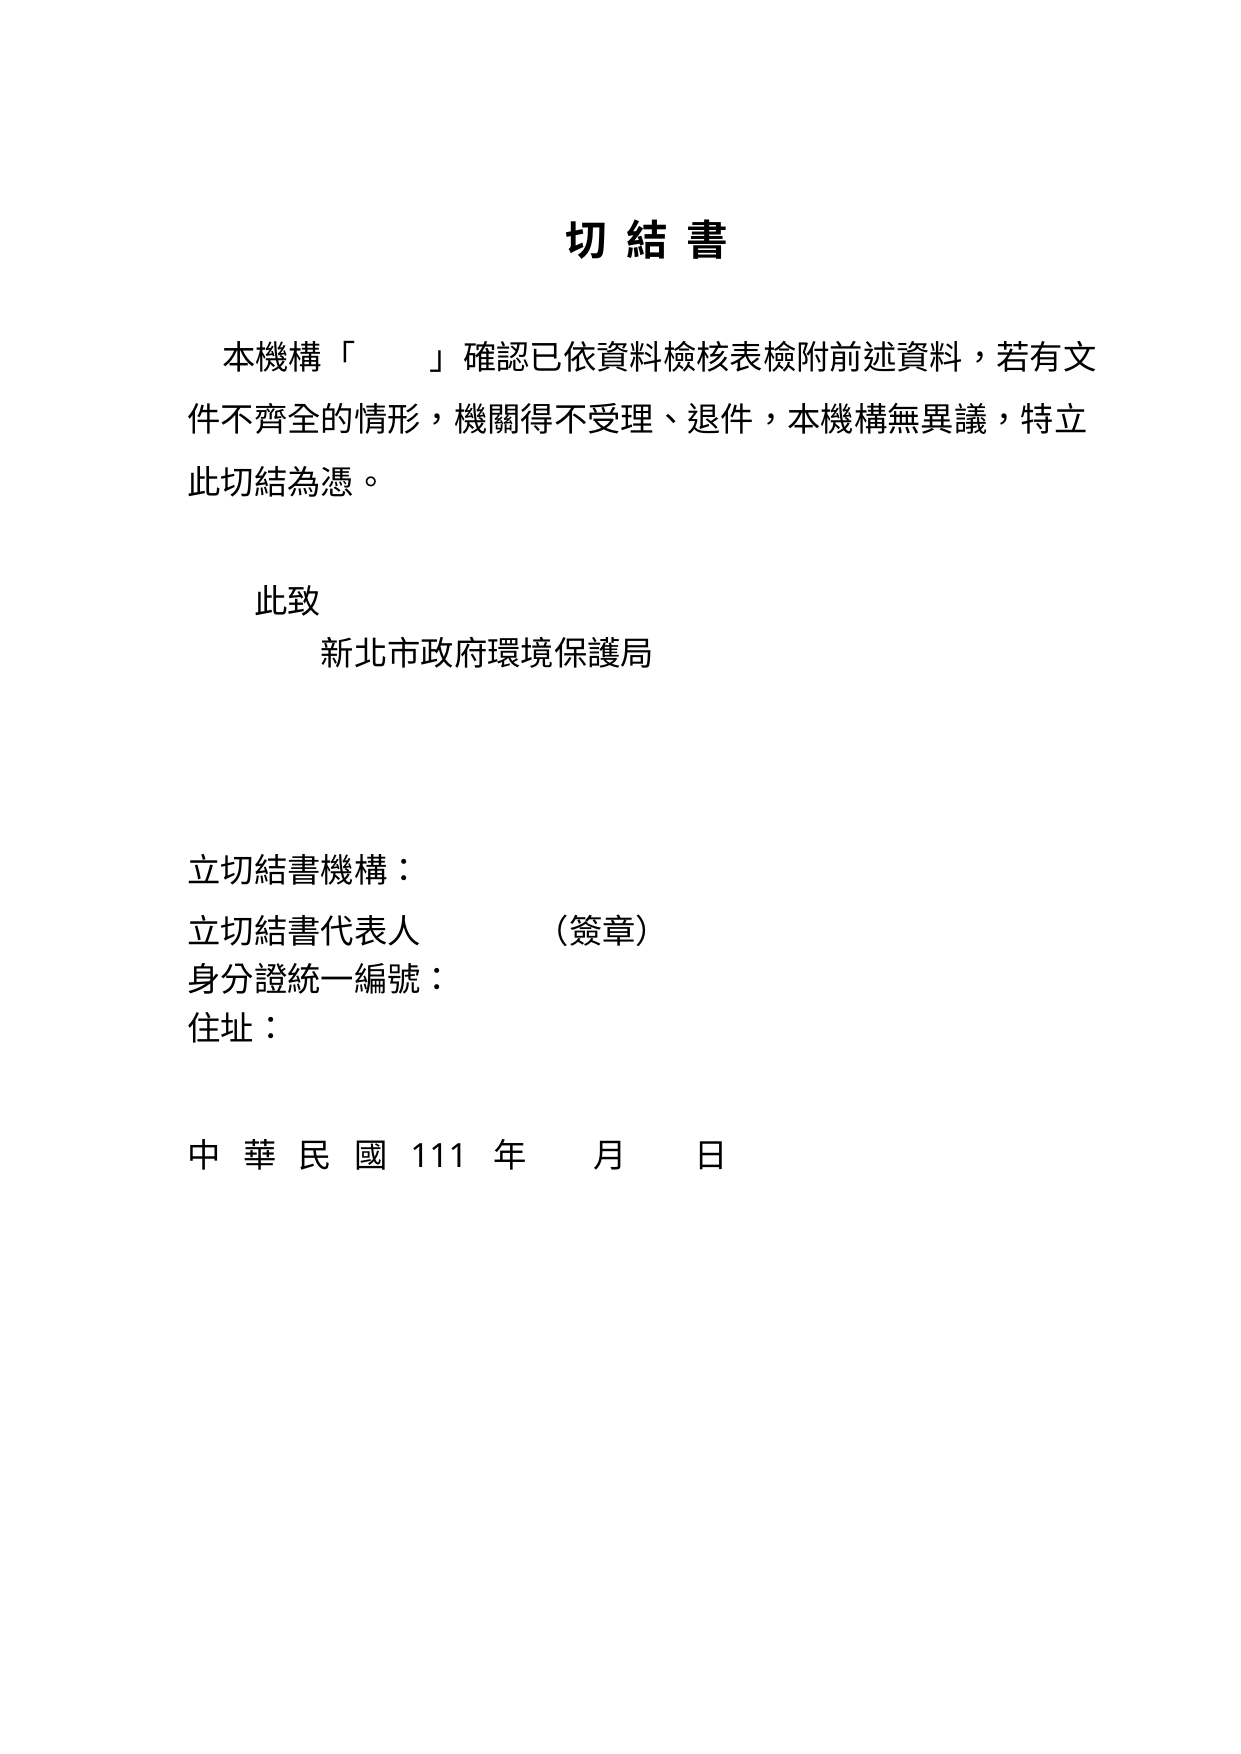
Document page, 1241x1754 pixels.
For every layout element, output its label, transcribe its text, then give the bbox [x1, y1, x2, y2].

text 立切結書代表人 （簽章） [187, 905, 1106, 953]
text 切 結 書 [187, 207, 1106, 267]
text 身分證統一編號： [187, 953, 1106, 1001]
text 中 華 民 國 111 年 月 日 [187, 1129, 1106, 1177]
text 本機構「 」確認已依資料檢核表檢附前述資料，若有文件不齊全的情形，機關得不受理、退件，本機構無異議，特立此切結為憑。 [187, 319, 1106, 507]
text 此致 [187, 571, 1106, 623]
text 立切結書機構： [187, 844, 1106, 892]
text 住址： [187, 1001, 1106, 1050]
text 新北市政府環境保護局 [187, 623, 1106, 676]
